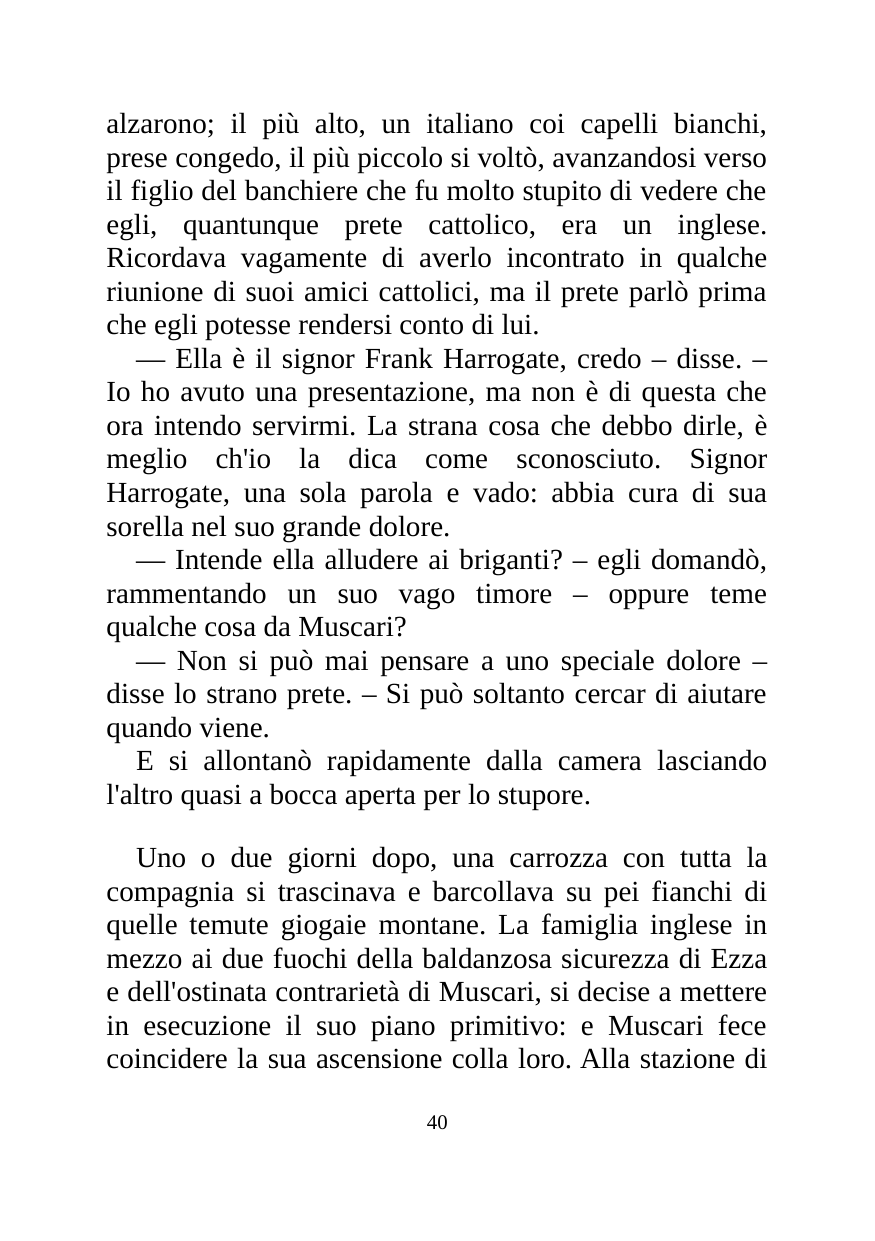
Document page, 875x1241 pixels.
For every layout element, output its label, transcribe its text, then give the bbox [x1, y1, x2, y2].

text alzarono; il più alto, un italiano coi capelli bianchi, prese congedo, il più piccolo si voltò, avanzandosi verso il figlio del banchiere che fu molto stupito di vedere che egli, quantunque prete cattolico, era un inglese. Ricordava vagamente di averlo incontrato in qualche riunione di suoi amici cattolici, ma il prete parlò prima che egli potesse rendersi conto di lui. [106, 106, 768, 341]
text — Ella è il signor Frank Harrogate, credo – disse. – Io ho avuto una presentazione, ma non è di questa che ora intendo servirmi. La strana cosa che debbo dirle, è meglio ch'io la dica come sconosciuto. Signor Harrogate, una sola parola e vado: abbia cura di sua sorella nel suo grande dolore. [106, 341, 768, 542]
text — Non si può mai pensare a uno speciale dolore – disse lo strano prete. – Si può soltanto cercar di aiutare quando viene. [106, 643, 768, 743]
text — Intende ella alludere ai briganti? – egli domandò, rammentando un suo vago timore – oppure teme qualche cosa da Muscari? [106, 542, 768, 643]
text Uno o due giorni dopo, una carrozza con tutta la compagnia si trascinava e barcollava su pei fianchi di quelle temute giogaie montane. La famiglia inglese in mezzo ai due fuochi della baldanzosa sicurezza di Ezza e dell'ostinata contrarietà di Muscari, si decise a mettere in esecuzione il suo piano primitivo: e Muscari fece coincidere la sua ascensione colla loro. Alla stazione di [106, 840, 768, 1075]
text E si allontanò rapidamente dalla camera lasciando l'altro quasi a bocca aperta per lo stupore. [106, 743, 768, 811]
